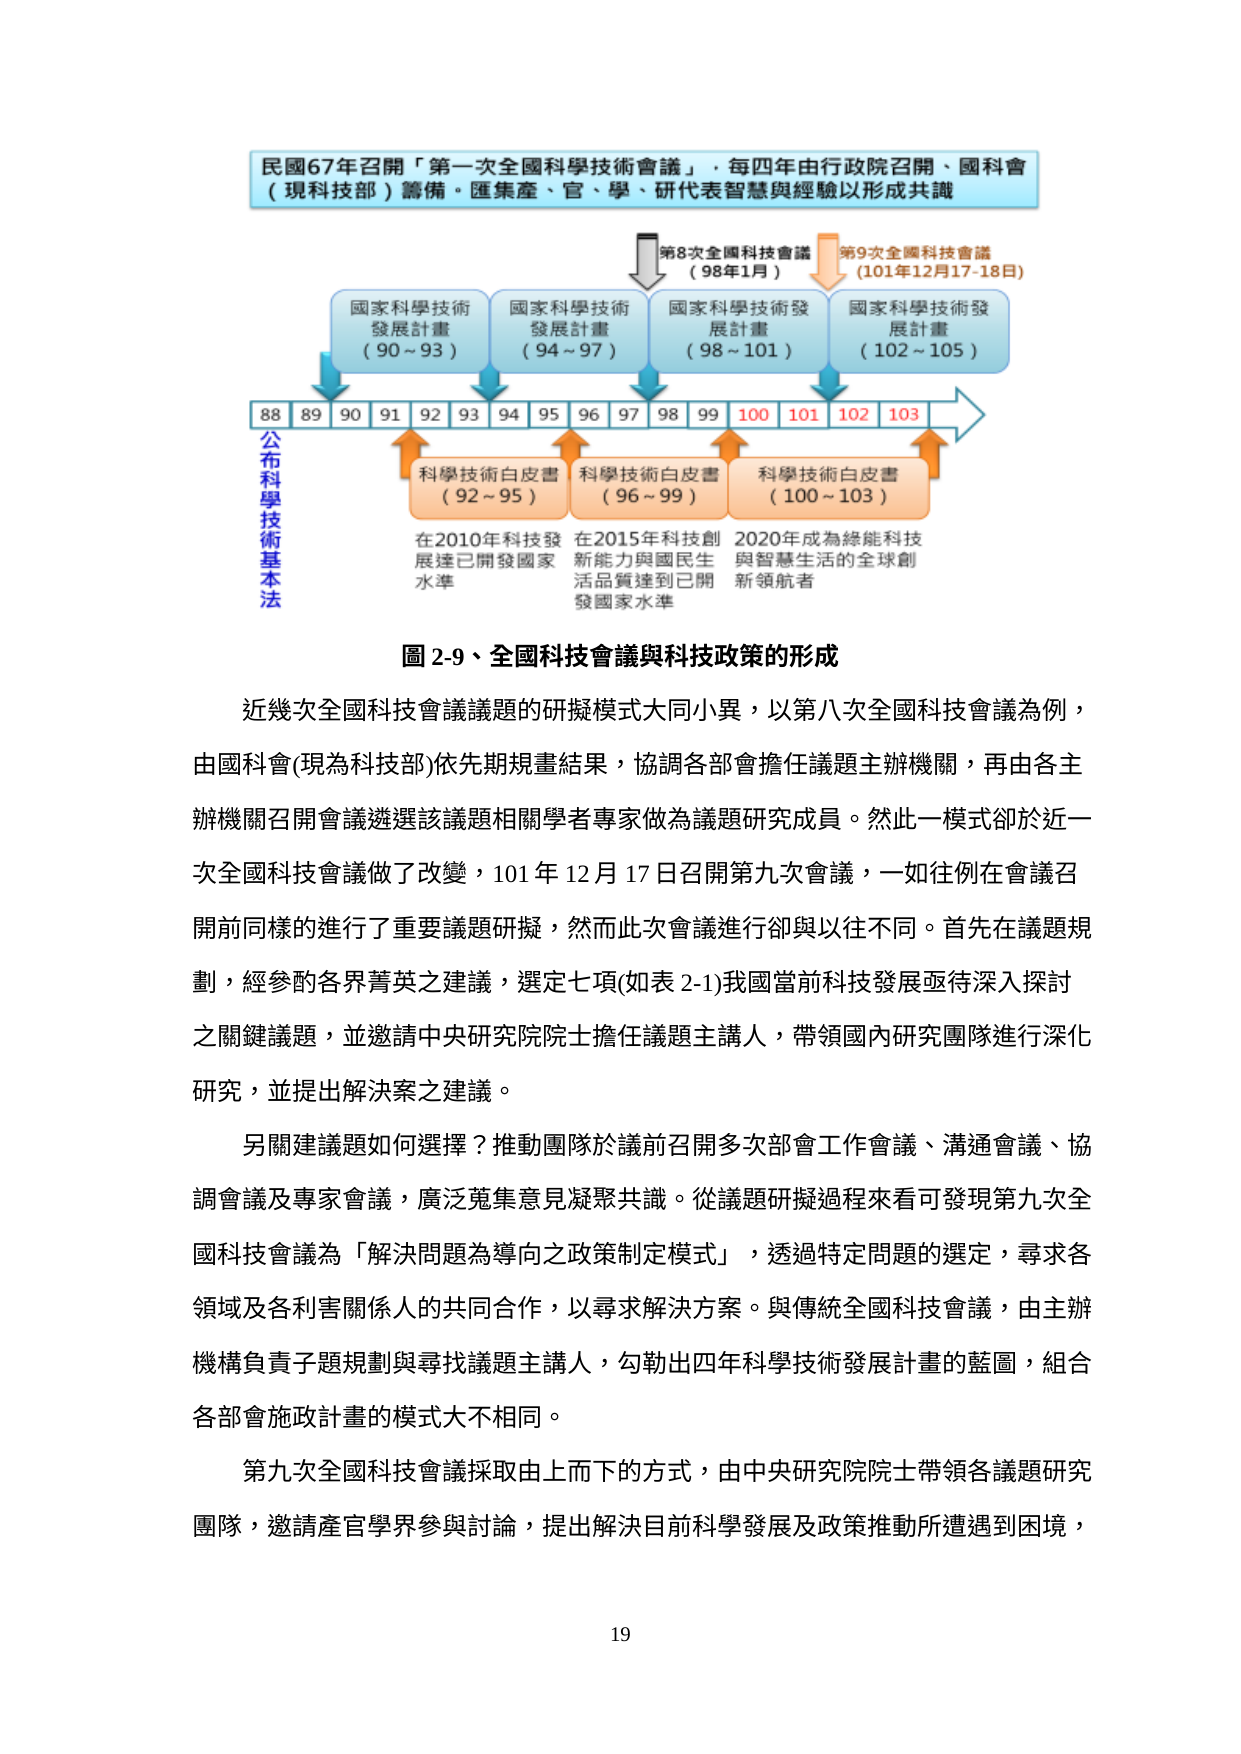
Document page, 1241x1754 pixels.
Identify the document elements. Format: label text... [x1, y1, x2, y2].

picture [242, 147, 1046, 623]
text 第九次全國科技會議採取由上而下的方式，由中央研究院院士帶領各議題研究團隊，邀請產官學界參與討論，提出解決目前科學發展及政策推動所遭遇到困境， [192, 1452, 1092, 1542]
text 另關建議題如何選擇？推動團隊於議前召開多次部會工作會議、溝通會議、協調會議及專家會議，廣泛蒐集意見凝聚共識。從議題研擬過程來看可發現第九次全國科技會議為「解決問題為導向之政策制定模式」，透過特定問題的選定，尋求各領域及各利害關係人的共同合作，以尋求解決方案。與傳統全國科技會議，由主辦機構負責子題規劃與尋找議題主講人，勾勒出四年科學技術發展計畫的藍圖，組合各部會施政計畫的模式大不相同。 [192, 1126, 1092, 1434]
text 圖2-9、全國科技會議與科技政策的形成 [148, 636, 1092, 672]
text 近幾次全國科技會議議題的研擬模式大同小異，以第八次全國科技會議為例，由國科會(現為科技部)依先期規畫結果，協調各部會擔任議題主辦機關，再由各主辦機關召開會議遴選該議題相關學者專家做為議題研究成員。然此一模式卻於近一次全國科技會議做了改變，101年12月17日召開第九次會議，一如往例在會議召開前同樣的進行了重要議題研擬，然而此次會議進行卻與以往不同。首先在議題規劃，經參酌各界菁英之建議，選定七項(如表2-1)我國當前科技發展亟待深入探討之關鍵議題，並邀請中央研究院院士擔任議題主講人，帶領國內研究團隊進行深化研究，並提出解決案之建議。 [192, 691, 1092, 1107]
